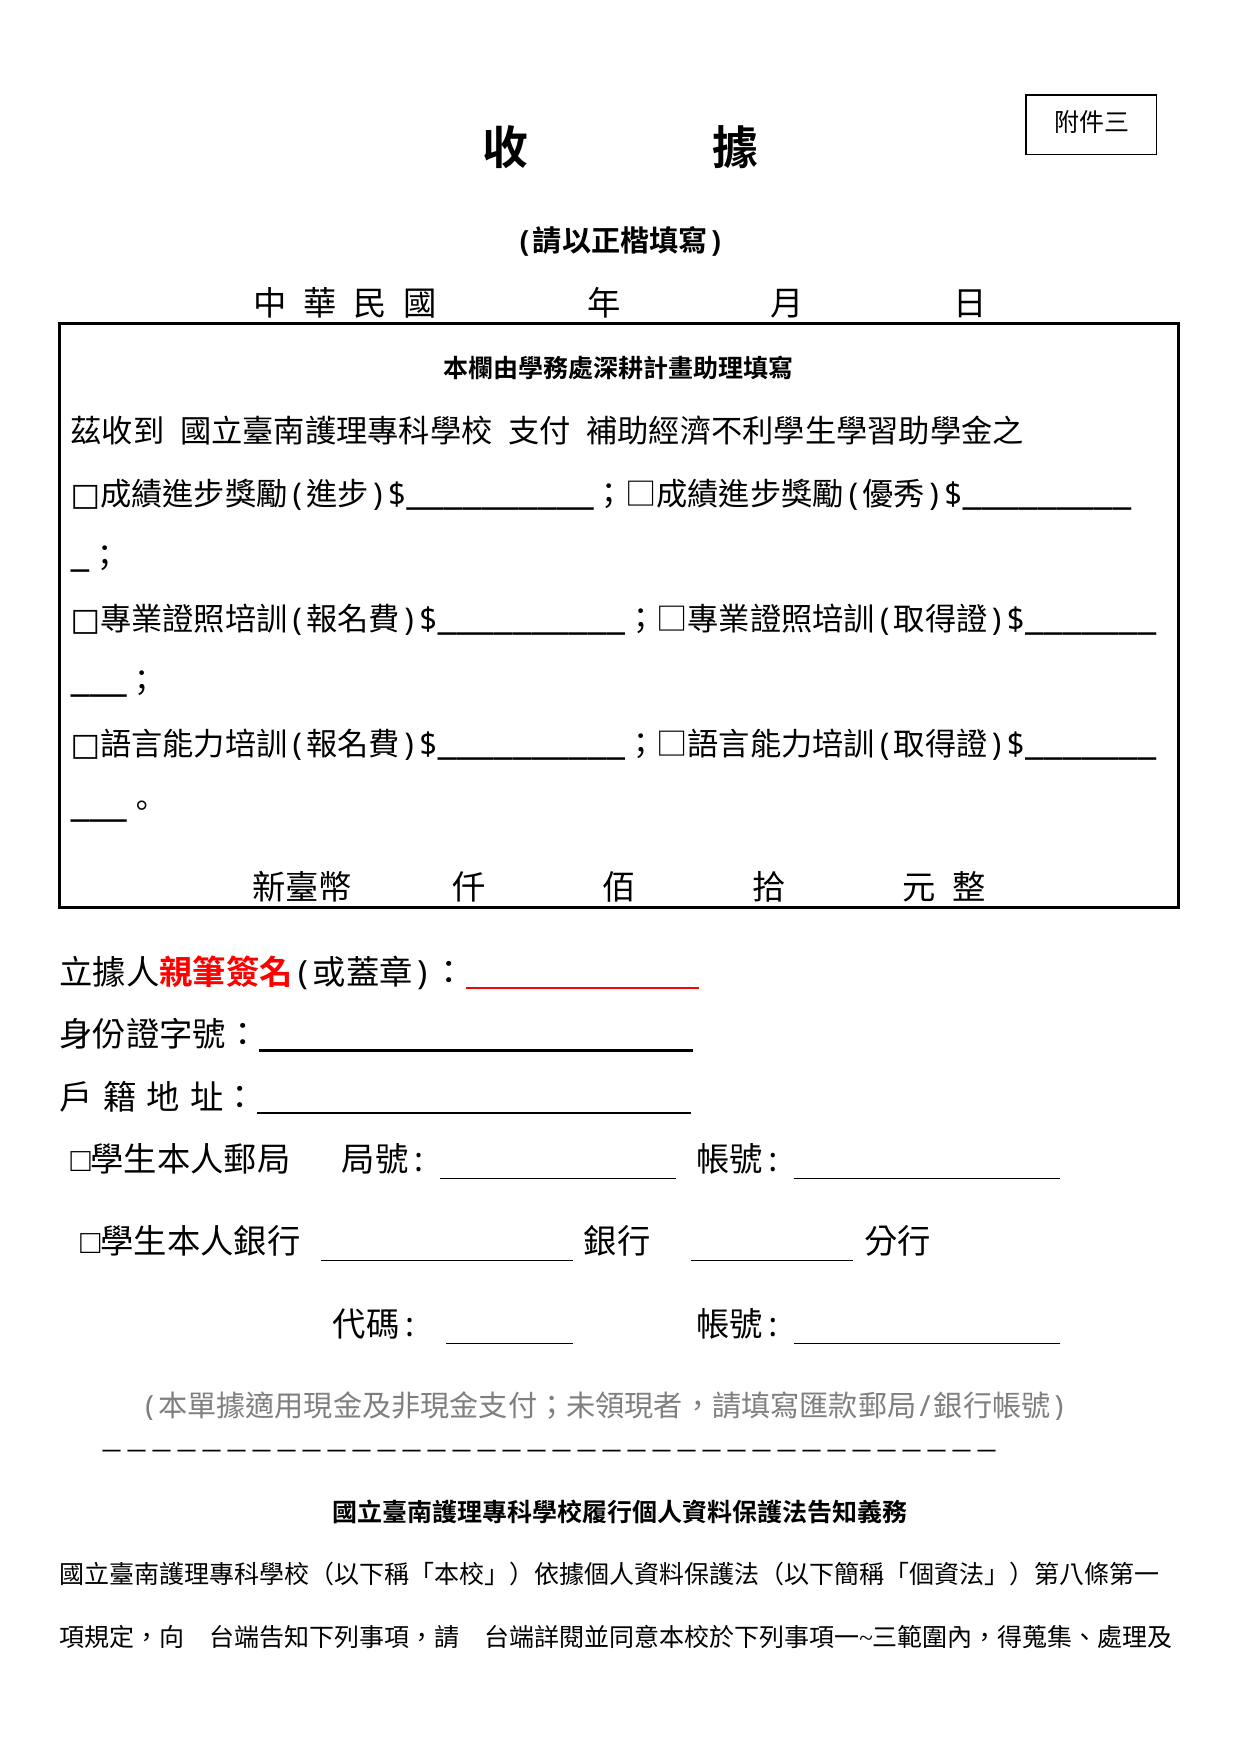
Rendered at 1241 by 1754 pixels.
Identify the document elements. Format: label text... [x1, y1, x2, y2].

text (請以正楷填寫) [59, 197, 1181, 259]
table_cell [794, 1260, 1060, 1343]
table_cell [321, 1178, 572, 1260]
table_cell 分行 [853, 1179, 1060, 1260]
text 身份證字號： [59, 991, 1181, 1053]
text 中 華 民 國 年 月 日 [59, 259, 1181, 322]
table_header □學生本人郵局 [59, 1116, 321, 1178]
text 國立臺南護理專科學校履行個人資料保護法告知義務 [59, 1469, 1181, 1531]
table_cell □學生本人銀行 [59, 1178, 321, 1260]
table_cell 銀行 [573, 1178, 691, 1260]
table_cell 帳號: [573, 1260, 794, 1343]
table_cell [691, 1178, 853, 1260]
text (本單據適用現金及非現金支付；未領現者，請填寫匯款郵局/銀行帳號) [74, 1386, 1134, 1420]
table_cell [446, 1261, 572, 1343]
table_cell 代碼: [321, 1261, 446, 1343]
text －－－－－－－－－－－－－－－－－－－－－－－－－－－－－－－－－－－－ [59, 1406, 1181, 1469]
text 收 據 [59, 72, 1181, 197]
table_header 本欄由學務處深耕計畫助理填寫 茲收到 國立臺南護理專科學校 支付 補助經濟不利學生學習助學金之 □成績進步獎勵(進步)$__________；□成績進步獎勵(優秀)$__________； □專業證照培訓(報名費)$__________；□專業證照培訓(取得證)$__________； □語言能力培訓(報名費)$__________；□語言能力培訓(取得證)$__________。 新臺幣 仟 佰 拾 元 整 [61, 325, 1177, 906]
table_header 帳號: [676, 1116, 794, 1178]
text 附件三 [1042, 103, 1141, 139]
table_header 局號: [321, 1116, 439, 1178]
text 國立臺南護理專科學校（以下稱「本校」）依據個人資料保護法（以下簡稱「個資法」）第八條第一項規定，向 台端告知下列事項，請 台端詳閱並同意本校於下列事項一~三範圍內，得蒐集、處理及 [59, 1531, 1181, 1656]
text 立據人親筆簽名(或蓋章)： [59, 928, 1181, 991]
table_cell [59, 1260, 321, 1343]
text 戶 籍 地 址： [59, 1053, 1181, 1116]
table_header [440, 1116, 676, 1178]
table_header [794, 1116, 1060, 1178]
